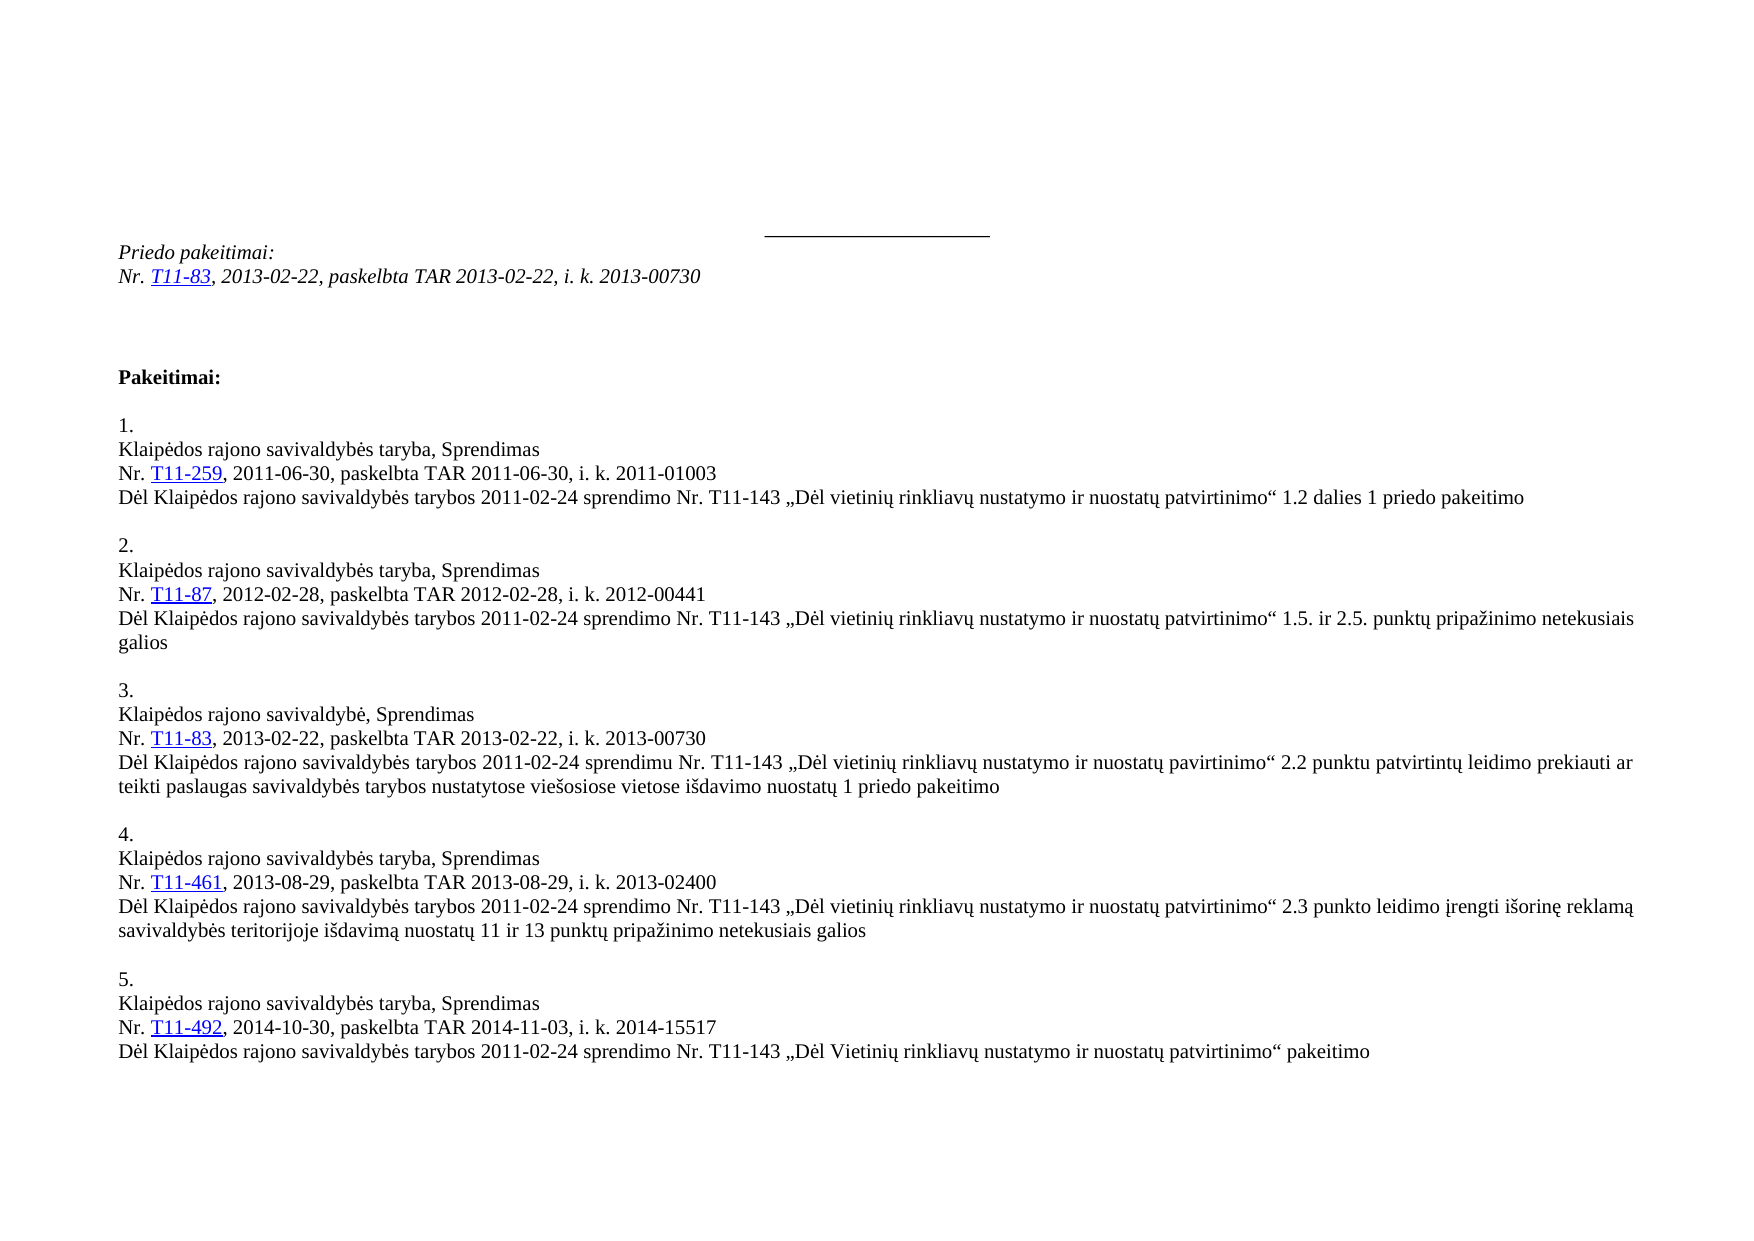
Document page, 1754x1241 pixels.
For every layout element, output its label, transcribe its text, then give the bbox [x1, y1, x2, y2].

text 3. [118, 678, 1636, 702]
text Nr. T11-83, 2013-02-22, paskelbta TAR 2013-02-22, i. k. 2013-00730 [118, 726, 1636, 750]
text Nr. T11-87, 2012-02-28, paskelbta TAR 2012-02-28, i. k. 2012-00441 [118, 582, 1636, 606]
text Klaipėdos rajono savivaldybė, Sprendimas [118, 702, 1636, 726]
text Klaipėdos rajono savivaldybės taryba, Sprendimas [118, 846, 1636, 870]
text Nr. T11-492, 2014-10-30, paskelbta TAR 2014-11-03, i. k. 2014-15517 [118, 1015, 1636, 1039]
text 2. [118, 533, 1636, 557]
text __________________ [118, 211, 1636, 240]
text Pakeitimai: [118, 365, 1636, 389]
text 4. [118, 822, 1636, 846]
text 5. [118, 967, 1636, 991]
text Nr. T11-259, 2011-06-30, paskelbta TAR 2011-06-30, i. k. 2011-01003 [118, 461, 1636, 485]
text Dėl Klaipėdos rajono savivaldybės tarybos 2011-02-24 sprendimo Nr. T11-143 „Dėl vietinių rinkliavų nustatymo ir nuostatų patvirtinimo“ 2.3 punkto leidimo įrengti išorinę reklamą savivaldybės teritorijoje išdavimą nuostatų 11 ir 13 punktų pripažinimo netekusiais galios [118, 894, 1636, 942]
text Nr. T11-83, 2013-02-22, paskelbta TAR 2013-02-22, i. k. 2013-00730 [118, 264, 1636, 288]
text Klaipėdos rajono savivaldybės taryba, Sprendimas [118, 991, 1636, 1015]
text Priedo pakeitimai: [118, 240, 1636, 264]
text Dėl Klaipėdos rajono savivaldybės tarybos 2011-02-24 sprendimo Nr. T11-143 „Dėl Vietinių rinkliavų nustatymo ir nuostatų patvirtinimo“ pakeitimo [118, 1039, 1636, 1063]
text 1. [118, 413, 1636, 437]
text Dėl Klaipėdos rajono savivaldybės tarybos 2011-02-24 sprendimo Nr. T11-143 „Dėl vietinių rinkliavų nustatymo ir nuostatų patvirtinimo“ 1.5. ir 2.5. punktų pripažinimo netekusiais galios [118, 606, 1636, 654]
text Nr. T11-461, 2013-08-29, paskelbta TAR 2013-08-29, i. k. 2013-02400 [118, 870, 1636, 894]
text Klaipėdos rajono savivaldybės taryba, Sprendimas [118, 557, 1636, 582]
text Dėl Klaipėdos rajono savivaldybės tarybos 2011-02-24 sprendimo Nr. T11-143 „Dėl vietinių rinkliavų nustatymo ir nuostatų patvirtinimo“ 1.2 dalies 1 priedo pakeitimo [118, 485, 1636, 509]
text Dėl Klaipėdos rajono savivaldybės tarybos 2011-02-24 sprendimu Nr. T11-143 „Dėl vietinių rinkliavų nustatymo ir nuostatų pavirtinimo“ 2.2 punktu patvirtintų leidimo prekiauti ar teikti paslaugas savivaldybės tarybos nustatytose viešosiose vietose išdavimo nuostatų 1 priedo pakeitimo [118, 750, 1636, 798]
text Klaipėdos rajono savivaldybės taryba, Sprendimas [118, 437, 1636, 461]
